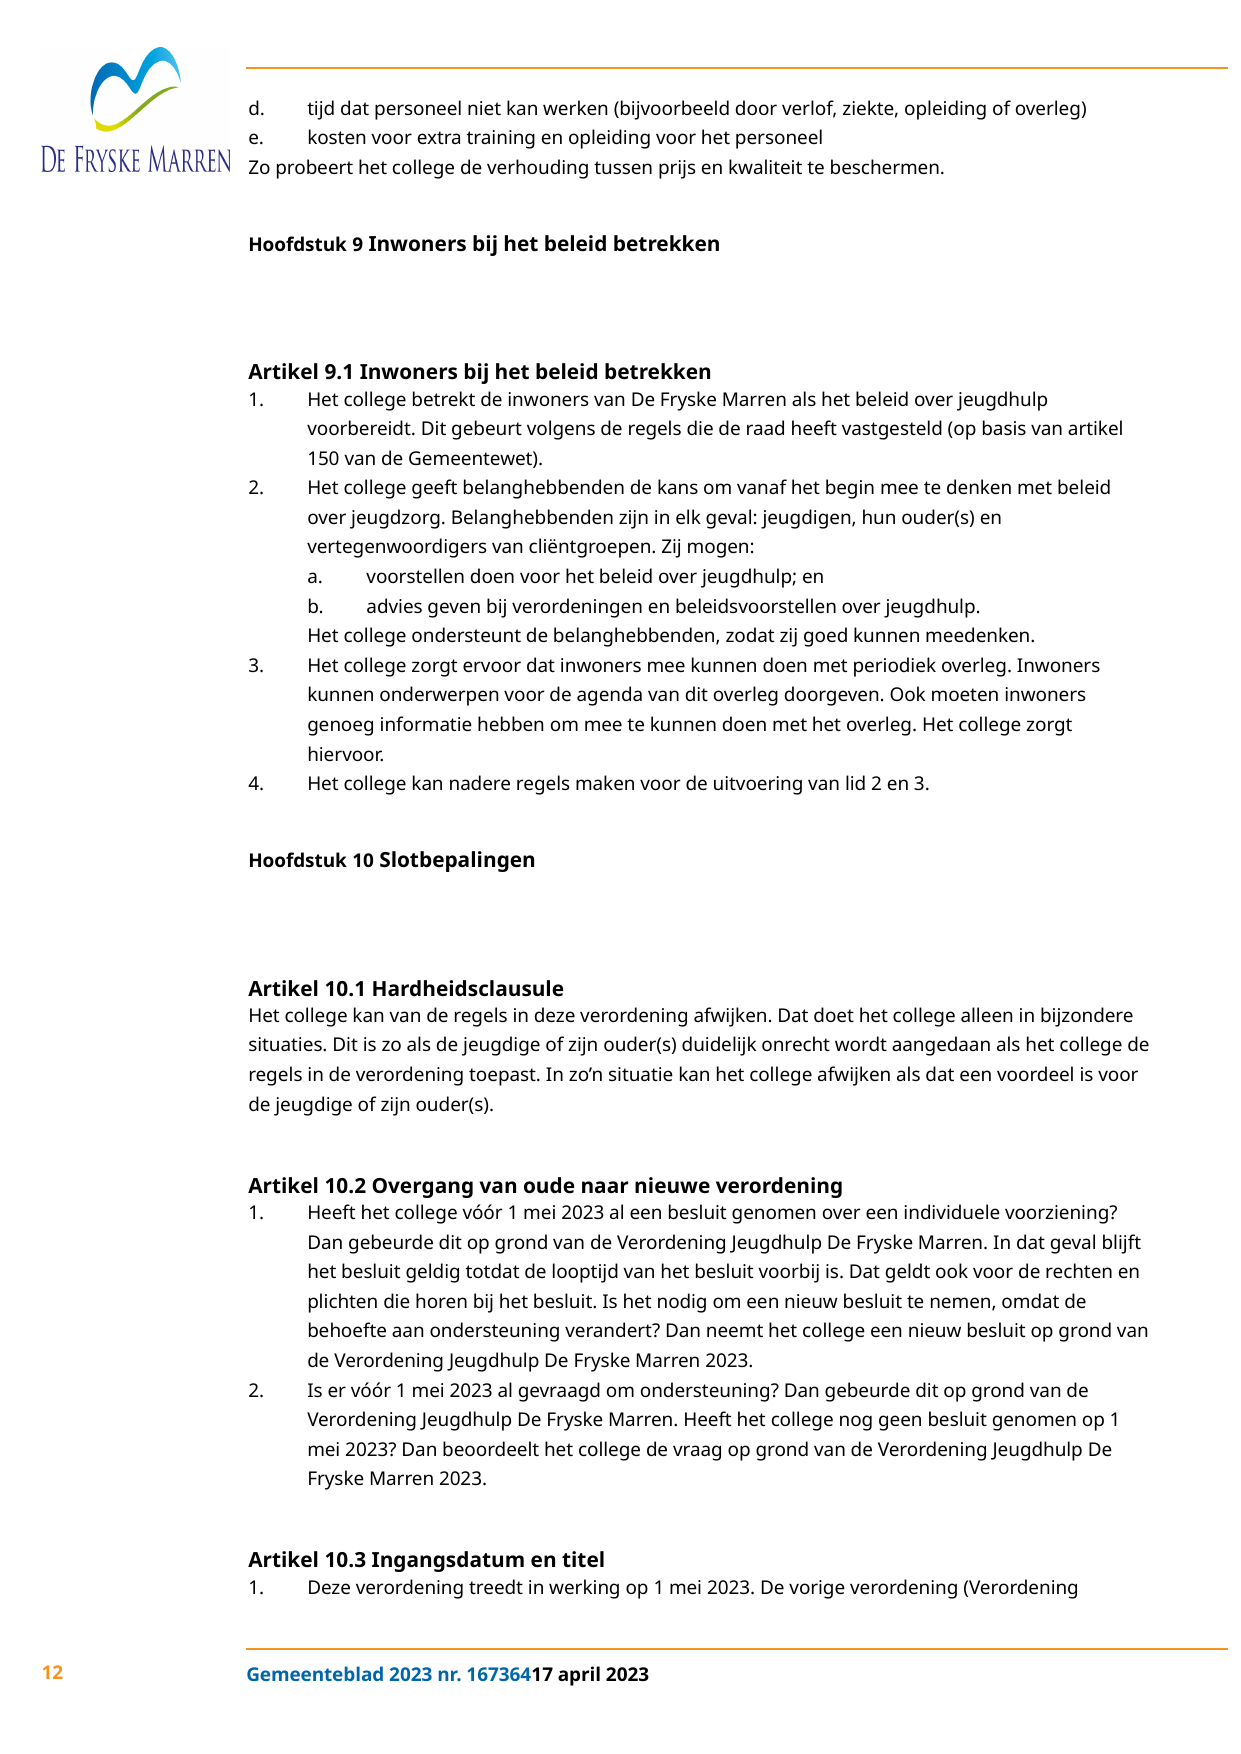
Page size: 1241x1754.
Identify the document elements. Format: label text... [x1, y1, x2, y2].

list voorstellen doen voor het beleid over jeugdhulp; en [307, 563, 1152, 589]
text Hoofdstuk 9 Inwoners bij het beleid betrekken [248, 229, 1152, 258]
list Deze verordening treedt in werking op 1 mei 2023. De vorige verordening (Verordening [248, 1574, 1152, 1600]
list Het college betrekt de inwoners van De Fryske Marren als het beleid over jeugdhulp voorbereidt. Dit gebeurt volgens de regels die de raad heeft vastgesteld (op basis van artikel 150 van de Gemeentewet). [248, 386, 1152, 471]
list kosten voor extra training en opleiding voor het personeel [248, 124, 1152, 150]
list Het college kan nadere regels maken voor de uitvoering van lid 2 en 3. [248, 770, 1152, 796]
list advies geven bij verordeningen en beleidsvoorstellen over jeugdhulp. [307, 593, 1152, 618]
text Artikel 10.2 Overgang van oude naar nieuwe verordening [248, 1171, 1152, 1199]
list Het college ondersteunt de belanghebbenden, zodat zij goed kunnen meedenken. [248, 622, 1152, 648]
text Het college kan van de regels in deze verordening afwijken. Dat doet het college alleen in bijzondere situaties. Dit is zo als de jeugdige of zijn ouder(s) duidelijk onrecht wordt aangedaan als het college de regels in de verordening toepast. In zo’n situatie kan het college afwijken als dat een voordeel is voor de jeugdige of zijn ouder(s). [248, 1002, 1152, 1117]
text Artikel 9.1 Inwoners bij het beleid betrekken [248, 357, 1152, 386]
text Artikel 10.3 Ingangsdatum en titel [248, 1546, 1152, 1574]
text Zo probeert het college de verhouding tussen prijs en kwaliteit te beschermen. [248, 154, 1152, 180]
list Heeft het college vóór 1 mei 2023 al een besluit genomen over een individuele voorziening? Dan gebeurde dit op grond van de Verordening Jeugdhulp De Fryske Marren. In dat geval blijft het besluit geldig totdat de looptijd van het besluit voorbij is. Dat geldt ook voor de rechten en plichten die horen bij het besluit. Is het nodig om een nieuw besluit te nemen, omdat de behoefte aan ondersteuning verandert? Dan neemt het college een nieuw besluit op grond van de Verordening Jeugdhulp De Fryske Marren 2023. [248, 1199, 1152, 1373]
list Het college geeft belanghebbenden de kans om vanaf het begin mee te denken met beleid over jeugdzorg. Belanghebbenden zijn in elk geval: jeugdigen, hun ouder(s) en vertegenwoordigers van cliëntgroepen. Zij mogen: [248, 474, 1152, 559]
text Hoofdstuk 10 Slotbepalingen [248, 846, 1152, 874]
list Het college zorgt ervoor dat inwoners mee kunnen doen met periodiek overleg. Inwoners kunnen onderwerpen voor de agenda van dit overleg doorgeven. Ook moeten inwoners genoeg informatie hebben om mee te kunnen doen met het overleg. Het college zorgt hiervoor. [248, 652, 1152, 766]
text Artikel 10.1 Hardheidsclausule [248, 974, 1152, 1002]
list Is er vóór 1 mei 2023 al gevraagd om ondersteuning? Dan gebeurde dit op grond van de Verordening Jeugdhulp De Fryske Marren. Heeft het college nog geen besluit genomen op 1 mei 2023? Dan beoordeelt het college de vraag op grond van de Verordening Jeugdhulp De Fryske Marren 2023. [248, 1377, 1152, 1491]
picture [41, 47, 231, 172]
list tijd dat personeel niet kan werken (bijvoorbeeld door verlof, ziekte, opleiding of overleg) [248, 95, 1152, 121]
